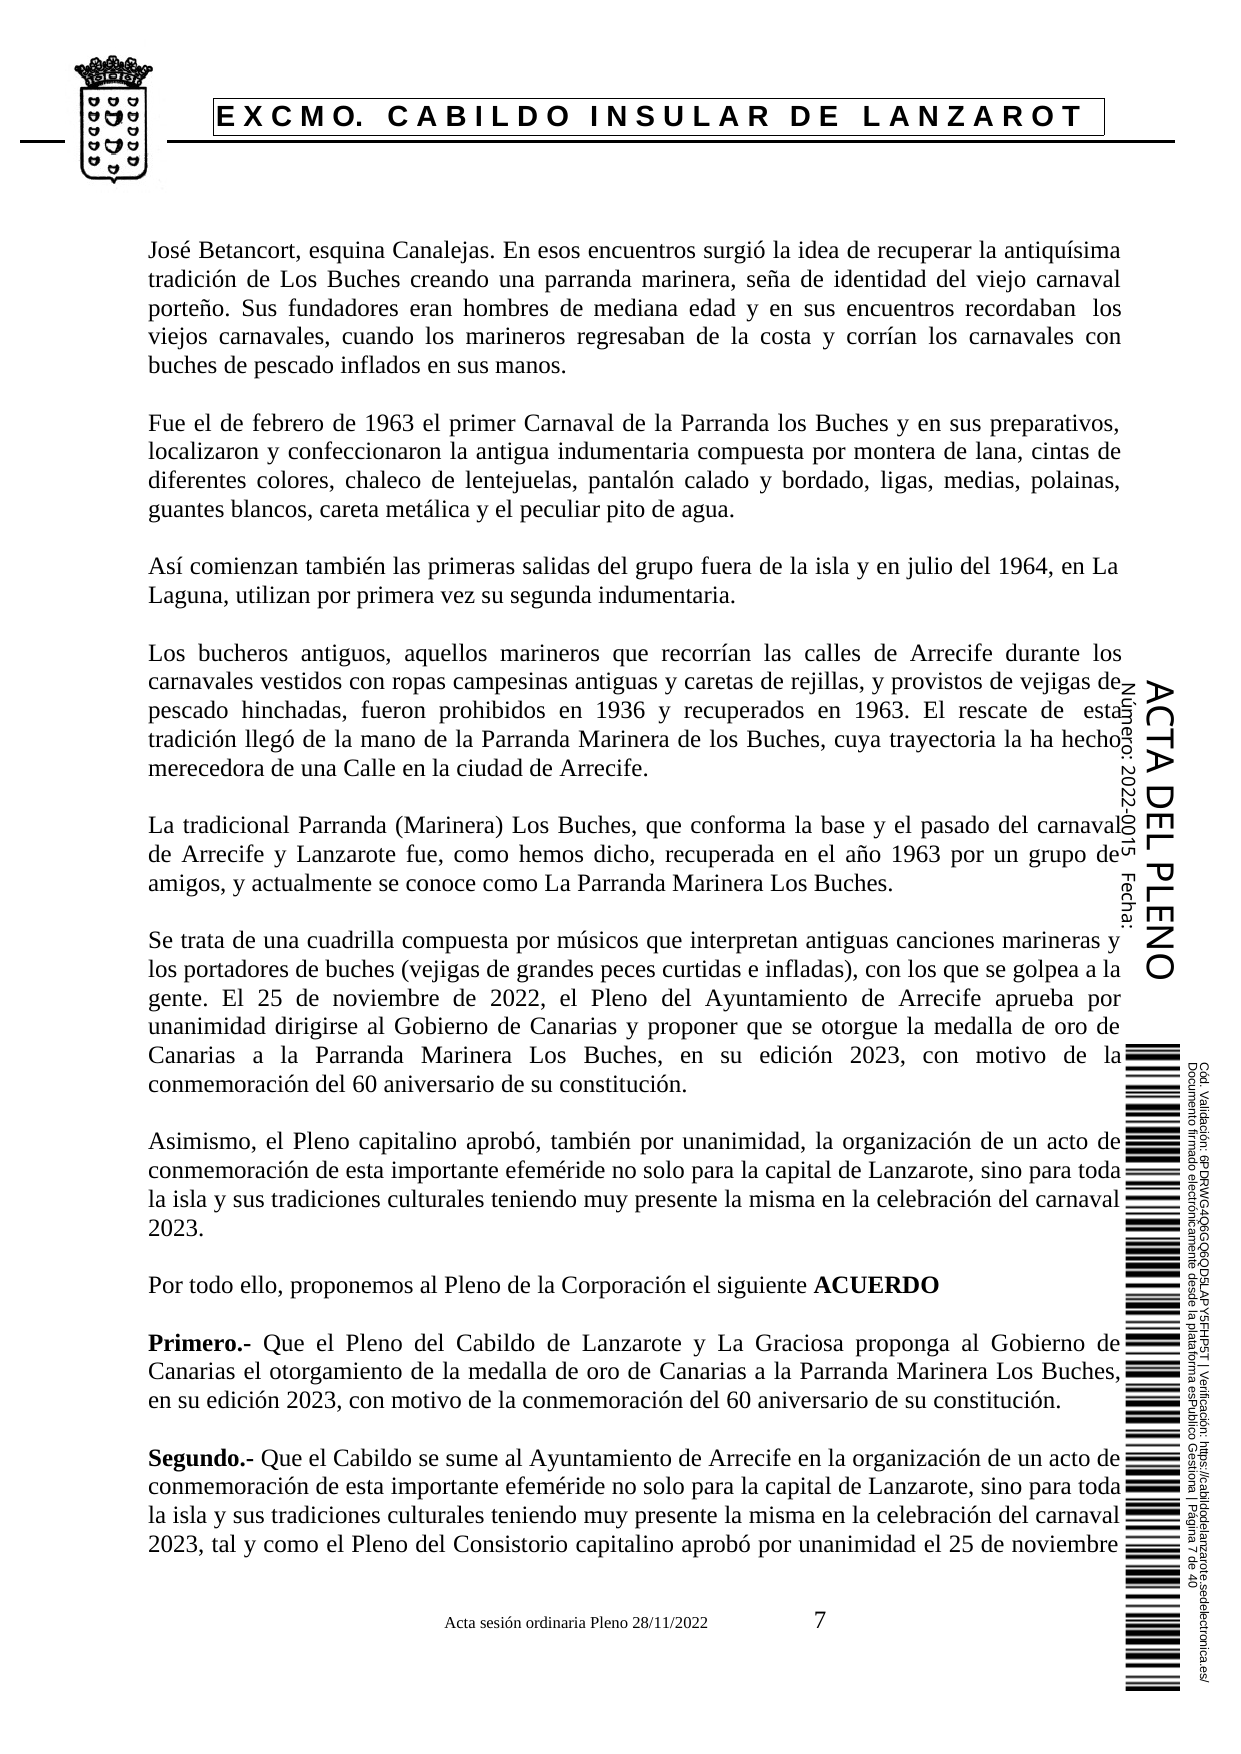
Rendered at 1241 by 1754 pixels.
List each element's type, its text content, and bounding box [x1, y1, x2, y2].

text Asimismo, el Pleno capitalino aprobó, también por unanimidad, la organización de un acto de conmemoración de esta importante efeméride no solo para la capital de Lanzarote, sino para toda la isla y sus tradiciones culturales teniendo muy presente la misma en la celebración del carnaval 2023. [148, 1126, 1122, 1241]
text Primero.- Que el Pleno del Cabildo de Lanzarote y La Graciosa proponga al Gobierno de Canarias el otorgamiento de la medalla de oro de Canarias a la Parranda Marinera Los Buches, en su edición 2023, con motivo de la conmemoración del 60 aniversario de su constitución. [148, 1328, 1122, 1414]
text José Betancort, esquina Canalejas. En esos encuentros surgió la idea de recuperar la antiquísima tradición de Los Buches creando una parranda marinera, seña de identidad del viejo carnaval porteño. Sus fundadores eran hombres de mediana edad y en sus encuentros recordaban los viejos carnavales, cuando los marineros regresaban de la costa y corrían los carnavales con buches de pescado inflados en sus manos. [148, 235, 1122, 379]
text Fue el de febrero de 1963 el primer Carnaval de la Parranda los Buches y en sus preparativos, localizaron y confeccionaron la antigua indumentaria compuesta por montera de lana, cintas de diferentes colores, chaleco de lentejuelas, pantalón calado y bordado, ligas, medias, polainas, guantes blancos, careta metálica y el peculiar pito de agua. [148, 408, 1122, 523]
text ACTA DEL PLENO [1140, 681, 1183, 1026]
text Por todo ello, proponemos al Pleno de la Corporación el siguiente ACUERDO [148, 1270, 1125, 1299]
text Los bucheros antiguos, aquellos marineros que recorrían las calles de Arrecife durante los carnavales vestidos con ropas campesinas antiguas y caretas de rejillas, y provistos de vejigas de pescado hinchadas, fueron prohibidos en 1936 y recuperados en 1963. El rescate de esta tradición llegó de la mano de la Parranda Marinera de los Buches, cuya trayectoria la ha hecho merecedora de una Calle en la ciudad de Arrecife. [148, 638, 1122, 781]
text Acta sesión ordinaria Pleno 28/11/2022 7 [444, 1605, 1125, 1634]
text Cód. Validación: 6PDRWG4Q6GQ6QD5LAPY5FHP5T | Verificación: https://cabildodelanzarote.sedelectronica.es/ Documento firmado electrónicamente desde la plataforma esPublico Gestiona | Página 7 de 40 [1186, 1062, 1211, 1693]
text Se trata de una cuadrilla compuesta por músicos que interpretan antiguas canciones marineras y los portadores de buches (vejigas de grandes peces curtidas e infladas), con los que se golpea a la gente. El 25 de noviembre de 2022, el Pleno del Ayuntamiento de Arrecife aprueba por unanimidad dirigirse al Gobierno de Canarias y proponer que se otorgue la medalla de oro de Canarias a la Parranda Marinera Los Buches, en su edición 2023, con motivo de la conmemoración del 60 aniversario de su constitución. [148, 925, 1122, 1098]
text La tradicional Parranda (Marinera) Los Buches, que conforma la base y el pasado del carnaval de Arrecife y Lanzarote fue, como hemos dicho, recuperada en el año 1963 por un grupo de amigos, y actualmente se conoce como La Parranda Marinera Los Buches. [148, 810, 1122, 896]
text Número: 2022-0015 Fecha: 21/12/2022 [1117, 683, 1140, 1026]
picture [1125, 1044, 1180, 1691]
text Así comienzan también las primeras salidas del grupo fuera de la isla y en julio del 1964, en La Laguna, utilizan por primera vez su segunda indumentaria. [148, 551, 1121, 609]
picture [65, 39, 167, 193]
text Segundo.- Que el Cabildo se sume al Ayuntamiento de Arrecife en la organización de un acto de conmemoración de esta importante efeméride no solo para la capital de Lanzarote, sino para toda la isla y sus tradiciones culturales teniendo muy presente la misma en la celebración del carnaval 2023, tal y como el Pleno del Consistorio capitalino aprobó por unanimidad el 25 de noviembre [148, 1443, 1122, 1558]
